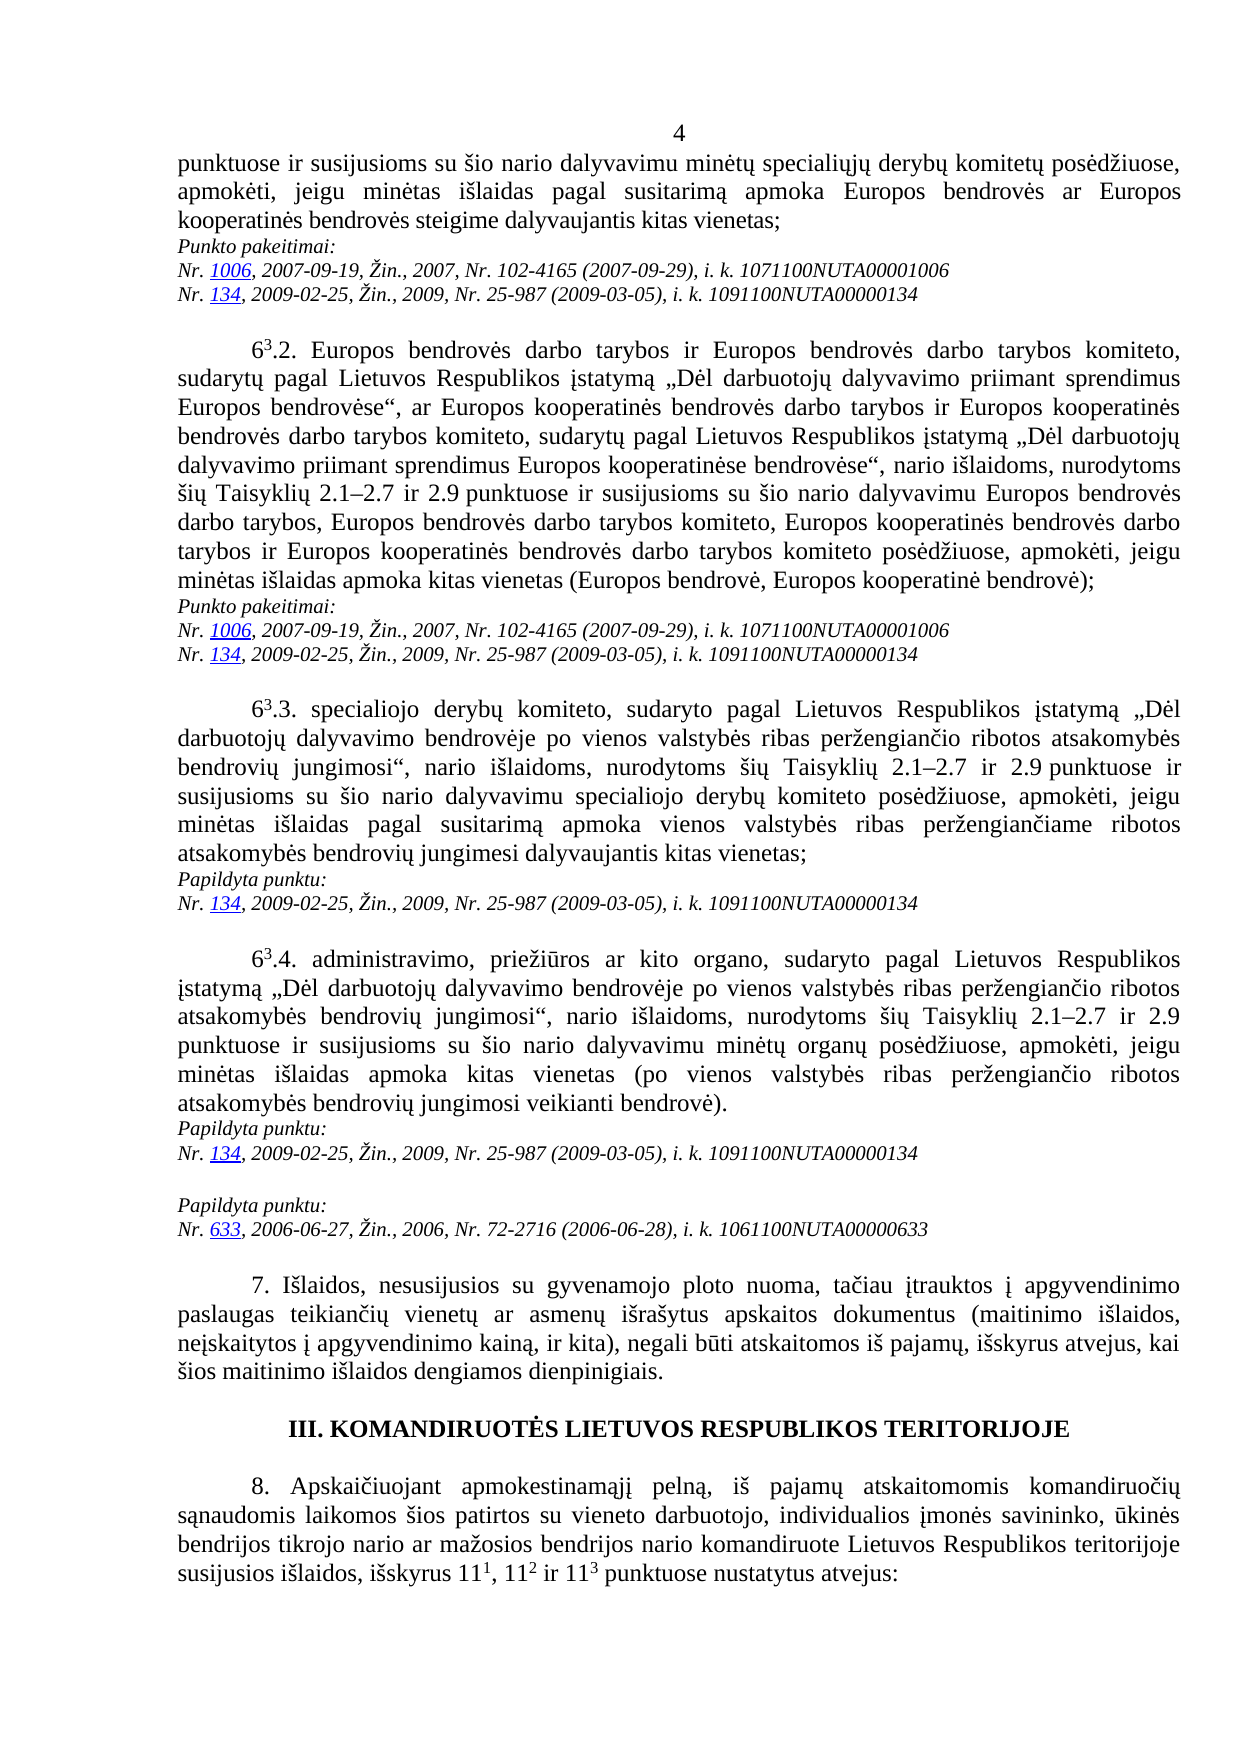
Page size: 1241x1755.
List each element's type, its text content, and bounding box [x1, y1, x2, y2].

text 63.4. administravimo, priežiūros ar kito organo, sudaryto pagal Lietuvos Respublikos įstatymą „Dėl darbuotojų dalyvavimo bendrovėje po vienos valstybės ribas peržengiančio ribotos atsakomybės bendrovių jungimosi“, nario išlaidoms, nurodytoms šių Taisyklių 2.1–2.7 ir 2.9 punktuose ir susijusioms su šio nario dalyvavimu minėtų organų posėdžiuose, apmokėti, jeigu minėtas išlaidas apmoka kitas vienetas (po vienos valstybės ribas peržengiančio ribotos atsakomybės bendrovių jungimosi veikianti bendrovė). [177, 944, 1181, 1116]
text Nr. 134, 2009-02-25, Žin., 2009, Nr. 25-987 (2009-03-05), i. k. 1091100NUTA00000134 [177, 891, 1181, 915]
text Papildyta punktu: [177, 867, 1181, 891]
text 63.2. Europos bendrovės darbo tarybos ir Europos bendrovės darbo tarybos komiteto, sudarytų pagal Lietuvos Respublikos įstatymą „Dėl darbuotojų dalyvavimo priimant sprendimus Europos bendrovėse“, ar Europos kooperatinės bendrovės darbo tarybos ir Europos kooperatinės bendrovės darbo tarybos komiteto, sudarytų pagal Lietuvos Respublikos įstatymą „Dėl darbuotojų dalyvavimo priimant sprendimus Europos kooperatinėse bendrovėse“, nario išlaidoms, nurodytoms šių Taisyklių 2.1–2.7 ir 2.9 punktuose ir susijusioms su šio nario dalyvavimu Europos bendrovės darbo tarybos, Europos bendrovės darbo tarybos komiteto, Europos kooperatinės bendrovės darbo tarybos ir Europos kooperatinės bendrovės darbo tarybos komiteto posėdžiuose, apmokėti, jeigu minėtas išlaidas apmoka kitas vienetas (Europos bendrovė, Europos kooperatinė bendrovė); [177, 335, 1181, 593]
text punktuose ir susijusioms su šio nario dalyvavimu minėtų specialiųjų derybų komitetų posėdžiuose, apmokėti, jeigu minėtas išlaidas pagal susitarimą apmoka Europos bendrovės ar Europos kooperatinės bendrovės steigime dalyvaujantis kitas vienetas; [177, 148, 1181, 234]
text Nr. 1006, 2007-09-19, Žin., 2007, Nr. 102-4165 (2007-09-29), i. k. 1071100NUTA00001006 [177, 258, 1181, 282]
text Papildyta punktu: [177, 1116, 1181, 1140]
text 7. Išlaidos, nesusijusios su gyvenamojo ploto nuoma, tačiau įtrauktos į apgyvendinimo paslaugas teikiančių vienetų ar asmenų išrašytus apskaitos dokumentus (maitinimo išlaidos, neįskaitytos į apgyvendinimo kainą, ir kita), negali būti atskaitomos iš pajamų, išskyrus atvejus, kai šios maitinimo išlaidos dengiamos dienpinigiais. [177, 1270, 1181, 1385]
text Nr. 633, 2006-06-27, Žin., 2006, Nr. 72-2716 (2006-06-28), i. k. 1061100NUTA00000633 [177, 1217, 1181, 1241]
text Nr. 134, 2009-02-25, Žin., 2009, Nr. 25-987 (2009-03-05), i. k. 1091100NUTA00000134 [177, 1140, 1181, 1164]
text Punkto pakeitimai: [177, 593, 1181, 618]
text Papildyta punktu: [177, 1193, 1181, 1217]
text 8. Apskaičiuojant apmokestinamąjį pelną, iš pajamų atskaitomomis komandiruočių sąnaudomis laikomos šios patirtos su vieneto darbuotojo, individualios įmonės savininko, ūkinės bendrijos tikrojo nario ar mažosios bendrijos nario komandiruote Lietuvos Respublikos teritorijoje susijusios išlaidos, išskyrus 111, 112 ir 113 punktuose nustatytus atvejus: [177, 1471, 1181, 1586]
text Punkto pakeitimai: [177, 234, 1181, 258]
text III. KOMANDIRUOTĖS LIETUVOS RESPUBLIKOS TERITORIJOJE [177, 1414, 1181, 1443]
text 63.3. specialiojo derybų komiteto, sudaryto pagal Lietuvos Respublikos įstatymą „Dėl darbuotojų dalyvavimo bendrovėje po vienos valstybės ribas peržengiančio ribotos atsakomybės bendrovių jungimosi“, nario išlaidoms, nurodytoms šių Taisyklių 2.1–2.7 ir 2.9 punktuose ir susijusioms su šio nario dalyvavimu specialiojo derybų komiteto posėdžiuose, apmokėti, jeigu minėtas išlaidas pagal susitarimą apmoka vienos valstybės ribas peržengiančiame ribotos atsakomybės bendrovių jungimesi dalyvaujantis kitas vienetas; [177, 694, 1181, 867]
text Nr. 134, 2009-02-25, Žin., 2009, Nr. 25-987 (2009-03-05), i. k. 1091100NUTA00000134 [177, 282, 1181, 306]
text Nr. 1006, 2007-09-19, Žin., 2007, Nr. 102-4165 (2007-09-29), i. k. 1071100NUTA00001006 [177, 618, 1181, 642]
text Nr. 134, 2009-02-25, Žin., 2009, Nr. 25-987 (2009-03-05), i. k. 1091100NUTA00000134 [177, 642, 1181, 666]
